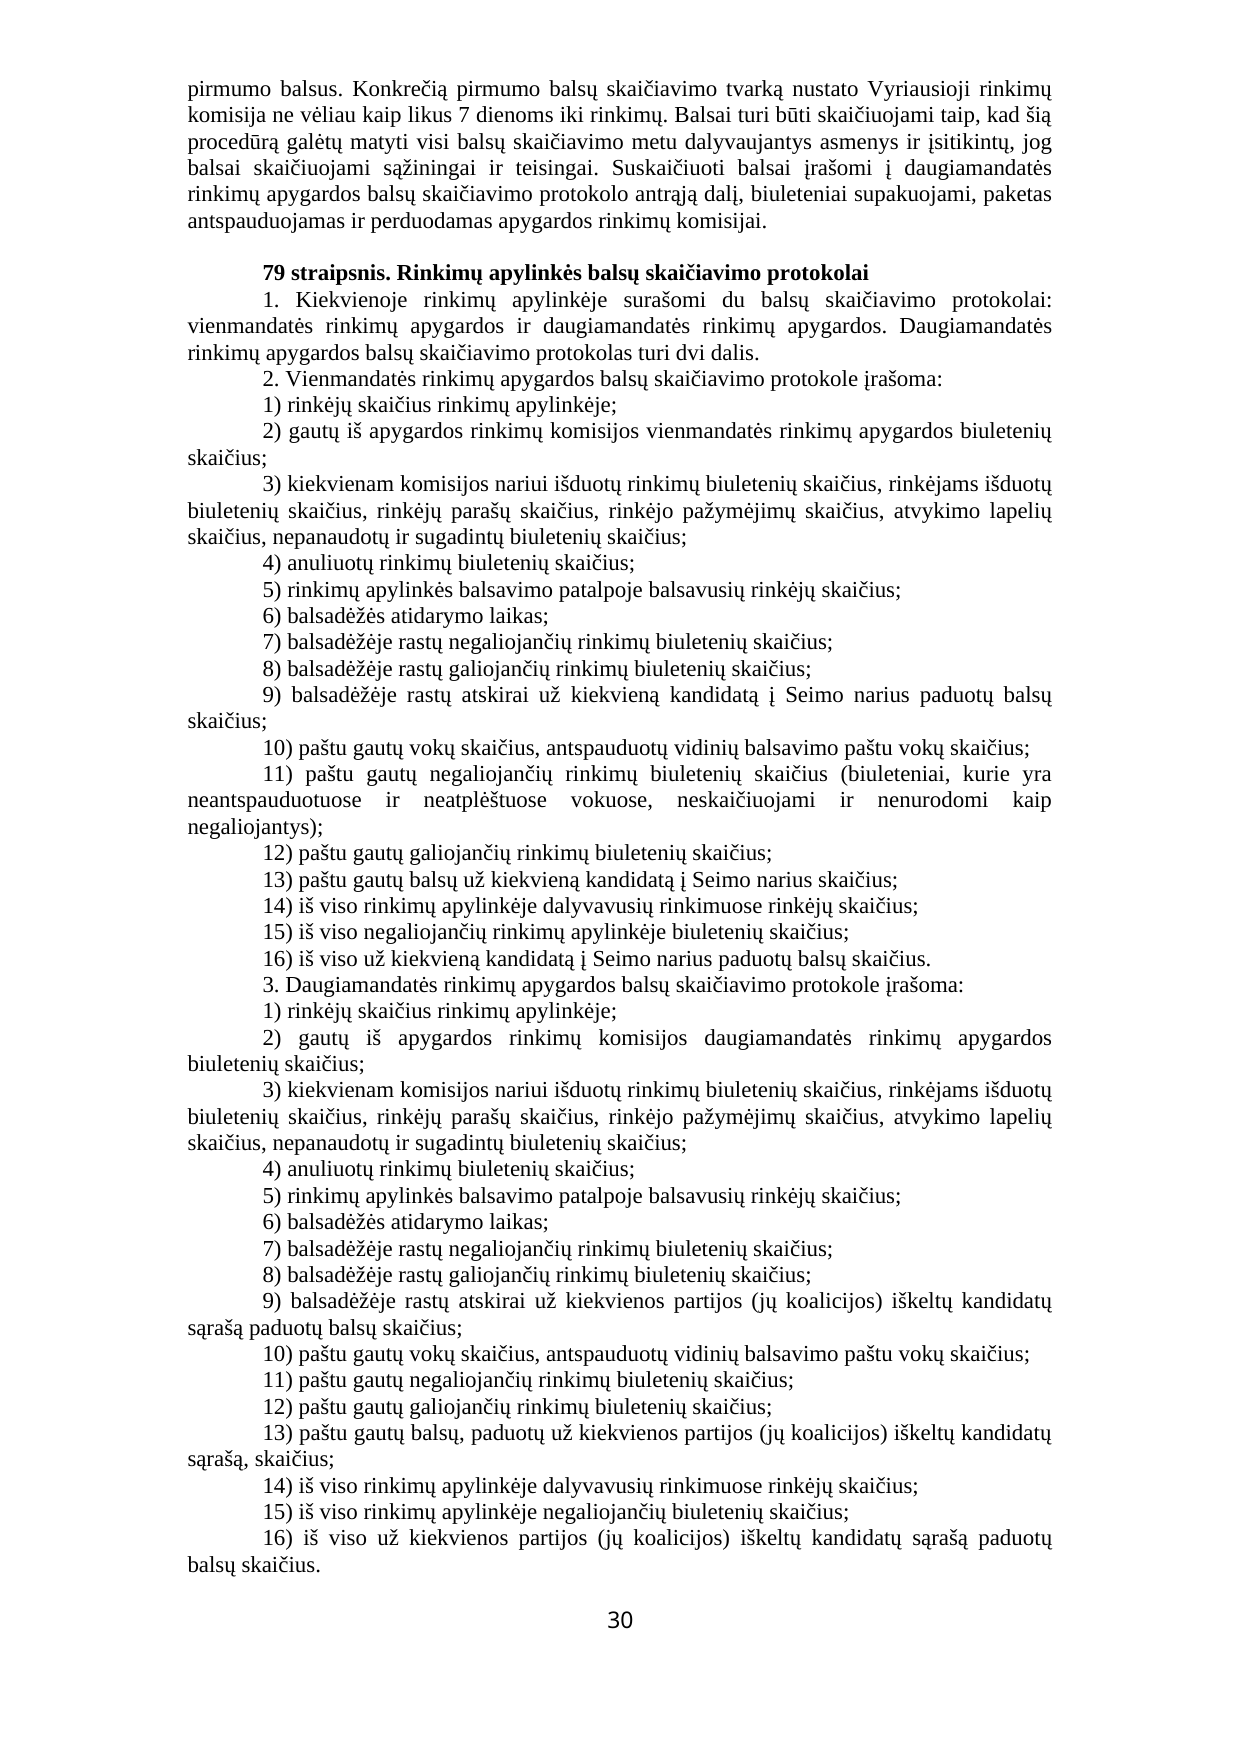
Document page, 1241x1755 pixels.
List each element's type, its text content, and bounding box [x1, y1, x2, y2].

text 3) kiekvienam komisijos nariui išduotų rinkimų biuletenių skaičius, rinkėjams išduotų biuletenių skaičius, rinkėjų parašų skaičius, rinkėjo pažymėjimų skaičius, atvykimo lapelių skaičius, nepanaudotų ir sugadintų biuletenių skaičius; [187, 470, 1053, 549]
text 5) rinkimų apylinkės balsavimo patalpoje balsavusių rinkėjų skaičius; [187, 1182, 1053, 1208]
text 9) balsadėžėje rastų atskirai už kiekvieną kandidatą į Seimo narius paduotų balsų skaičius; [187, 681, 1053, 734]
subtitle 79 straipsnis. Rinkimų apylinkės balsų skaičiavimo protokolai [187, 259, 1053, 286]
text 8) balsadėžėje rastų galiojančių rinkimų biuletenių skaičius; [187, 1261, 1053, 1287]
text 2. Vienmandatės rinkimų apygardos balsų skaičiavimo protokole įrašoma: [187, 365, 1053, 391]
text 7) balsadėžėje rastų negaliojančių rinkimų biuletenių skaičius; [187, 1234, 1053, 1261]
text 15) iš viso negaliojančių rinkimų apylinkėje biuletenių skaičius; [187, 918, 1053, 945]
text 2) gautų iš apygardos rinkimų komisijos vienmandatės rinkimų apygardos biuletenių skaičius; [187, 418, 1053, 470]
text 14) iš viso rinkimų apylinkėje dalyvavusių rinkimuose rinkėjų skaičius; [187, 1472, 1053, 1498]
text 15) iš viso rinkimų apylinkėje negaliojančių biuletenių skaičius; [187, 1498, 1053, 1524]
text 12) paštu gautų galiojančių rinkimų biuletenių skaičius; [187, 839, 1053, 866]
text 16) iš viso už kiekvieną kandidatą į Seimo narius paduotų balsų skaičius. [187, 945, 1053, 971]
text 4) anuliuotų rinkimų biuletenių skaičius; [187, 549, 1053, 576]
text 3. Daugiamandatės rinkimų apygardos balsų skaičiavimo protokole įrašoma: [187, 971, 1053, 997]
text 14) iš viso rinkimų apylinkėje dalyvavusių rinkimuose rinkėjų skaičius; [187, 892, 1053, 918]
text 1. Kiekvienoje rinkimų apylinkėje surašomi du balsų skaičiavimo protokolai: vienmandatės rinkimų apygardos ir daugiamandatės rinkimų apygardos. Daugiamandatės rinkimų apygardos balsų skaičiavimo protokolas turi dvi dalis. [187, 286, 1053, 365]
text 7) balsadėžėje rastų negaliojančių rinkimų biuletenių skaičius; [187, 628, 1053, 655]
text 10) paštu gautų vokų skaičius, antspauduotų vidinių balsavimo paštu vokų skaičius; [187, 1340, 1053, 1366]
text pirmumo balsus. Konkrečią pirmumo balsų skaičiavimo tvarką nustato Vyriausioji rinkimų komisija ne vėliau kaip likus 7 dienoms iki rinkimų. Balsai turi būti skaičiuojami taip, kad šią procedūrą galėtų matyti visi balsų skaičiavimo metu dalyvaujantys asmenys ir įsitikintų, jog balsai skaičiuojami sąžiningai ir teisingai. Suskaičiuoti balsai įrašomi į daugiamandatės rinkimų apygardos balsų skaičiavimo protokolo antrąją dalį, biuleteniai supakuojami, paketas antspauduojamas ir perduodamas apygardos rinkimų komisijai. [187, 75, 1053, 233]
text 11) paštu gautų negaliojančių rinkimų biuletenių skaičius; [187, 1366, 1053, 1393]
text 16) iš viso už kiekvienos partijos (jų koalicijos) iškeltų kandidatų sąrašą paduotų balsų skaičius. [187, 1524, 1053, 1577]
text 1) rinkėjų skaičius rinkimų apylinkėje; [187, 997, 1053, 1024]
text 13) paštu gautų balsų, paduotų už kiekvienos partijos (jų koalicijos) iškeltų kandidatų sąrašą, skaičius; [187, 1419, 1053, 1472]
text 1) rinkėjų skaičius rinkimų apylinkėje; [187, 391, 1053, 418]
text 6) balsadėžės atidarymo laikas; [187, 602, 1053, 628]
text 2) gautų iš apygardos rinkimų komisijos daugiamandatės rinkimų apygardos biuletenių skaičius; [187, 1024, 1053, 1076]
text 6) balsadėžės atidarymo laikas; [187, 1208, 1053, 1234]
text 12) paštu gautų galiojančių rinkimų biuletenių skaičius; [187, 1393, 1053, 1419]
text 8) balsadėžėje rastų galiojančių rinkimų biuletenių skaičius; [187, 655, 1053, 681]
text 11) paštu gautų negaliojančių rinkimų biuletenių skaičius (biuleteniai, kurie yra neantspauduotuose ir neatplėštuose vokuose, neskaičiuojami ir nenurodomi kaip negaliojantys); [187, 760, 1053, 839]
text 9) balsadėžėje rastų atskirai už kiekvienos partijos (jų koalicijos) iškeltų kandidatų sąrašą paduotų balsų skaičius; [187, 1287, 1053, 1340]
text 4) anuliuotų rinkimų biuletenių skaičius; [187, 1156, 1053, 1182]
text 13) paštu gautų balsų už kiekvieną kandidatą į Seimo narius skaičius; [187, 866, 1053, 892]
text 10) paštu gautų vokų skaičius, antspauduotų vidinių balsavimo paštu vokų skaičius; [187, 734, 1053, 760]
text 5) rinkimų apylinkės balsavimo patalpoje balsavusių rinkėjų skaičius; [187, 576, 1053, 602]
text 3) kiekvienam komisijos nariui išduotų rinkimų biuletenių skaičius, rinkėjams išduotų biuletenių skaičius, rinkėjų parašų skaičius, rinkėjo pažymėjimų skaičius, atvykimo lapelių skaičius, nepanaudotų ir sugadintų biuletenių skaičius; [187, 1076, 1053, 1156]
